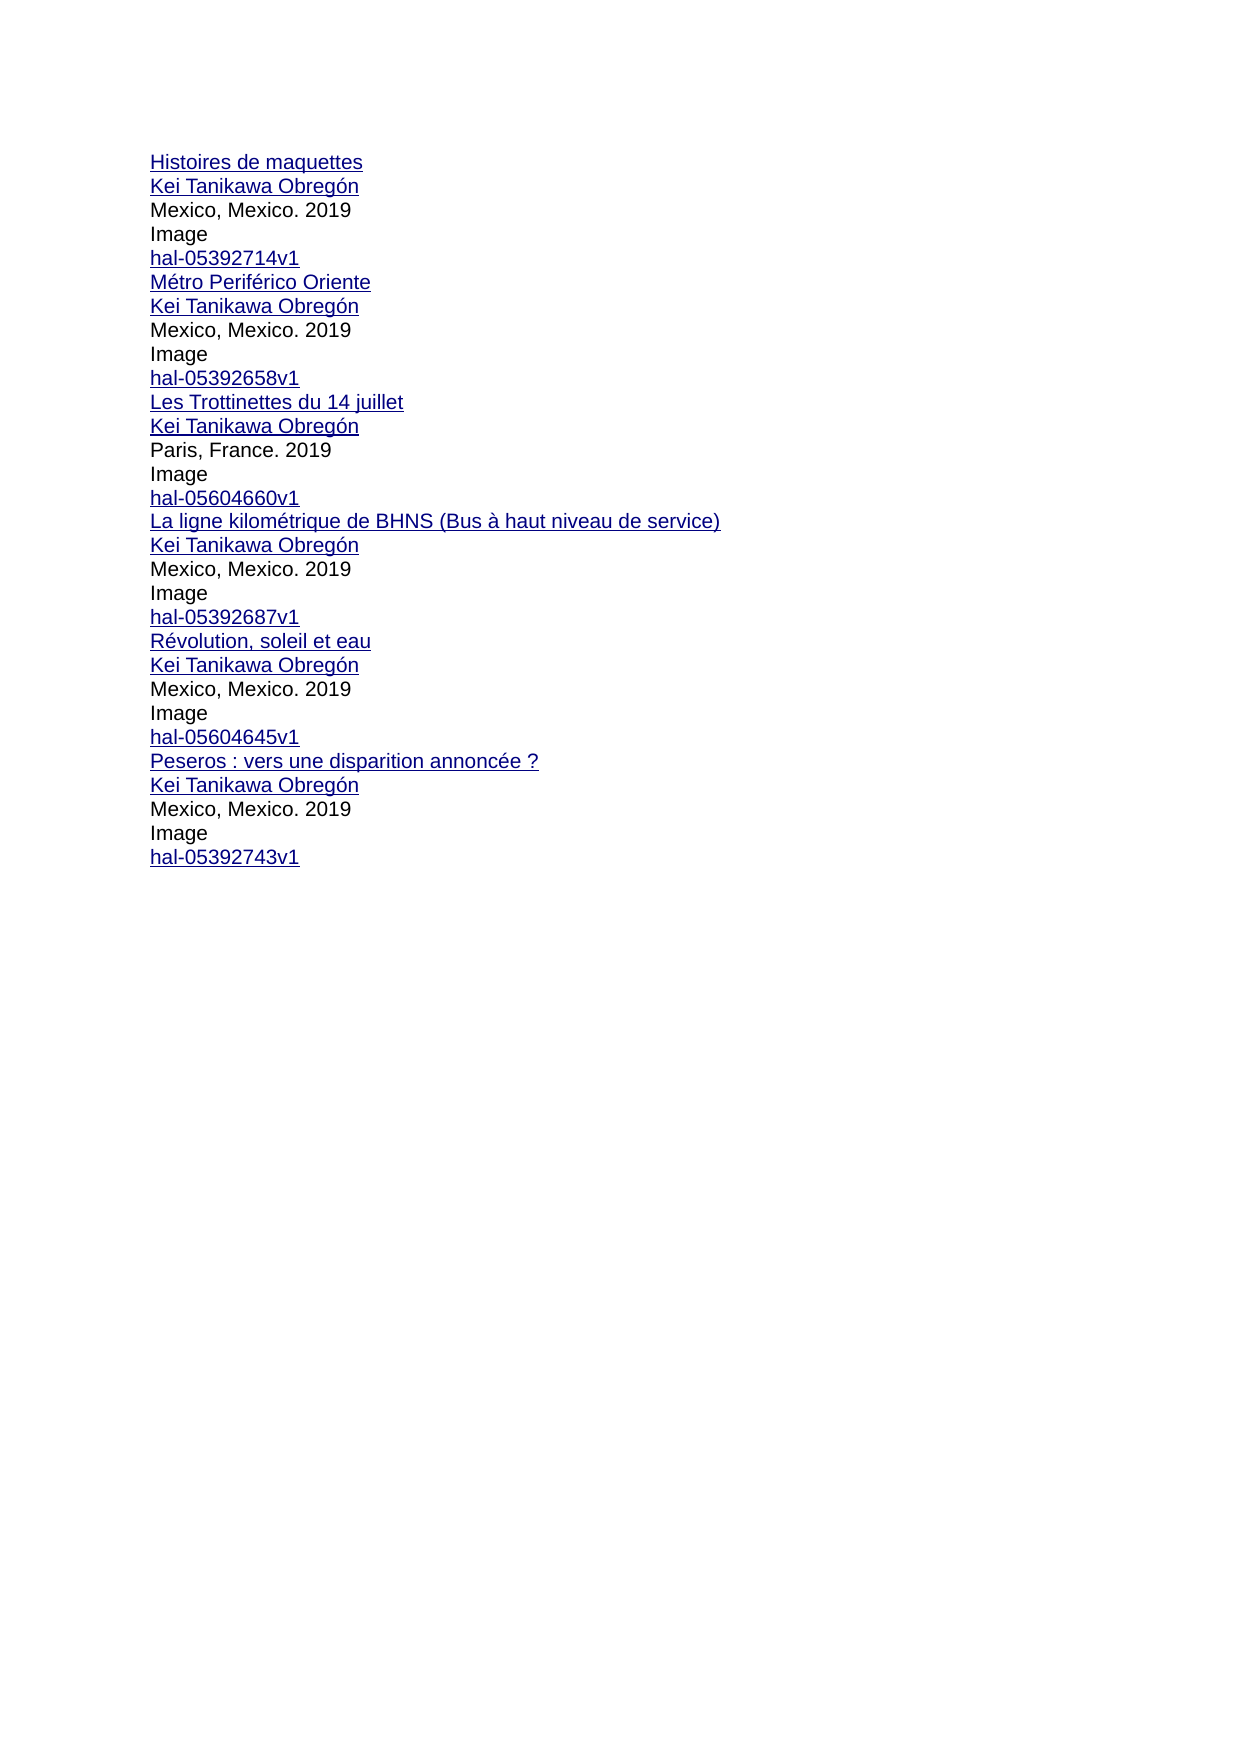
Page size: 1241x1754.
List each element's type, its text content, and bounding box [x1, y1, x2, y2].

table_cell Métro Periférico Oriente Kei Tanikawa Obregón Mexico, Mexico. 2019 Image hal-05392658v1 [150, 270, 1090, 389]
table_cell Révolution, soleil et eau Kei Tanikawa Obregón Mexico, Mexico. 2019 Image hal-05604645v1 [150, 629, 1090, 749]
table_cell Peseros : vers une disparition annoncée ? Kei Tanikawa Obregón Mexico, Mexico. 2019 Image hal-05392743v1 [150, 749, 1090, 869]
table_cell Les Trottinettes du 14 juillet Kei Tanikawa Obregón Paris, France. 2019 Image hal-05604660v1 [150, 390, 1090, 509]
table_cell La ligne kilométrique de BHNS (Bus à haut niveau de service) Kei Tanikawa Obregón Mexico, Mexico. 2019 Image hal-05392687v1 [150, 509, 1090, 629]
table_cell Histoires de maquettes Kei Tanikawa Obregón Mexico, Mexico. 2019 Image hal-05392714v1 [150, 150, 1090, 270]
